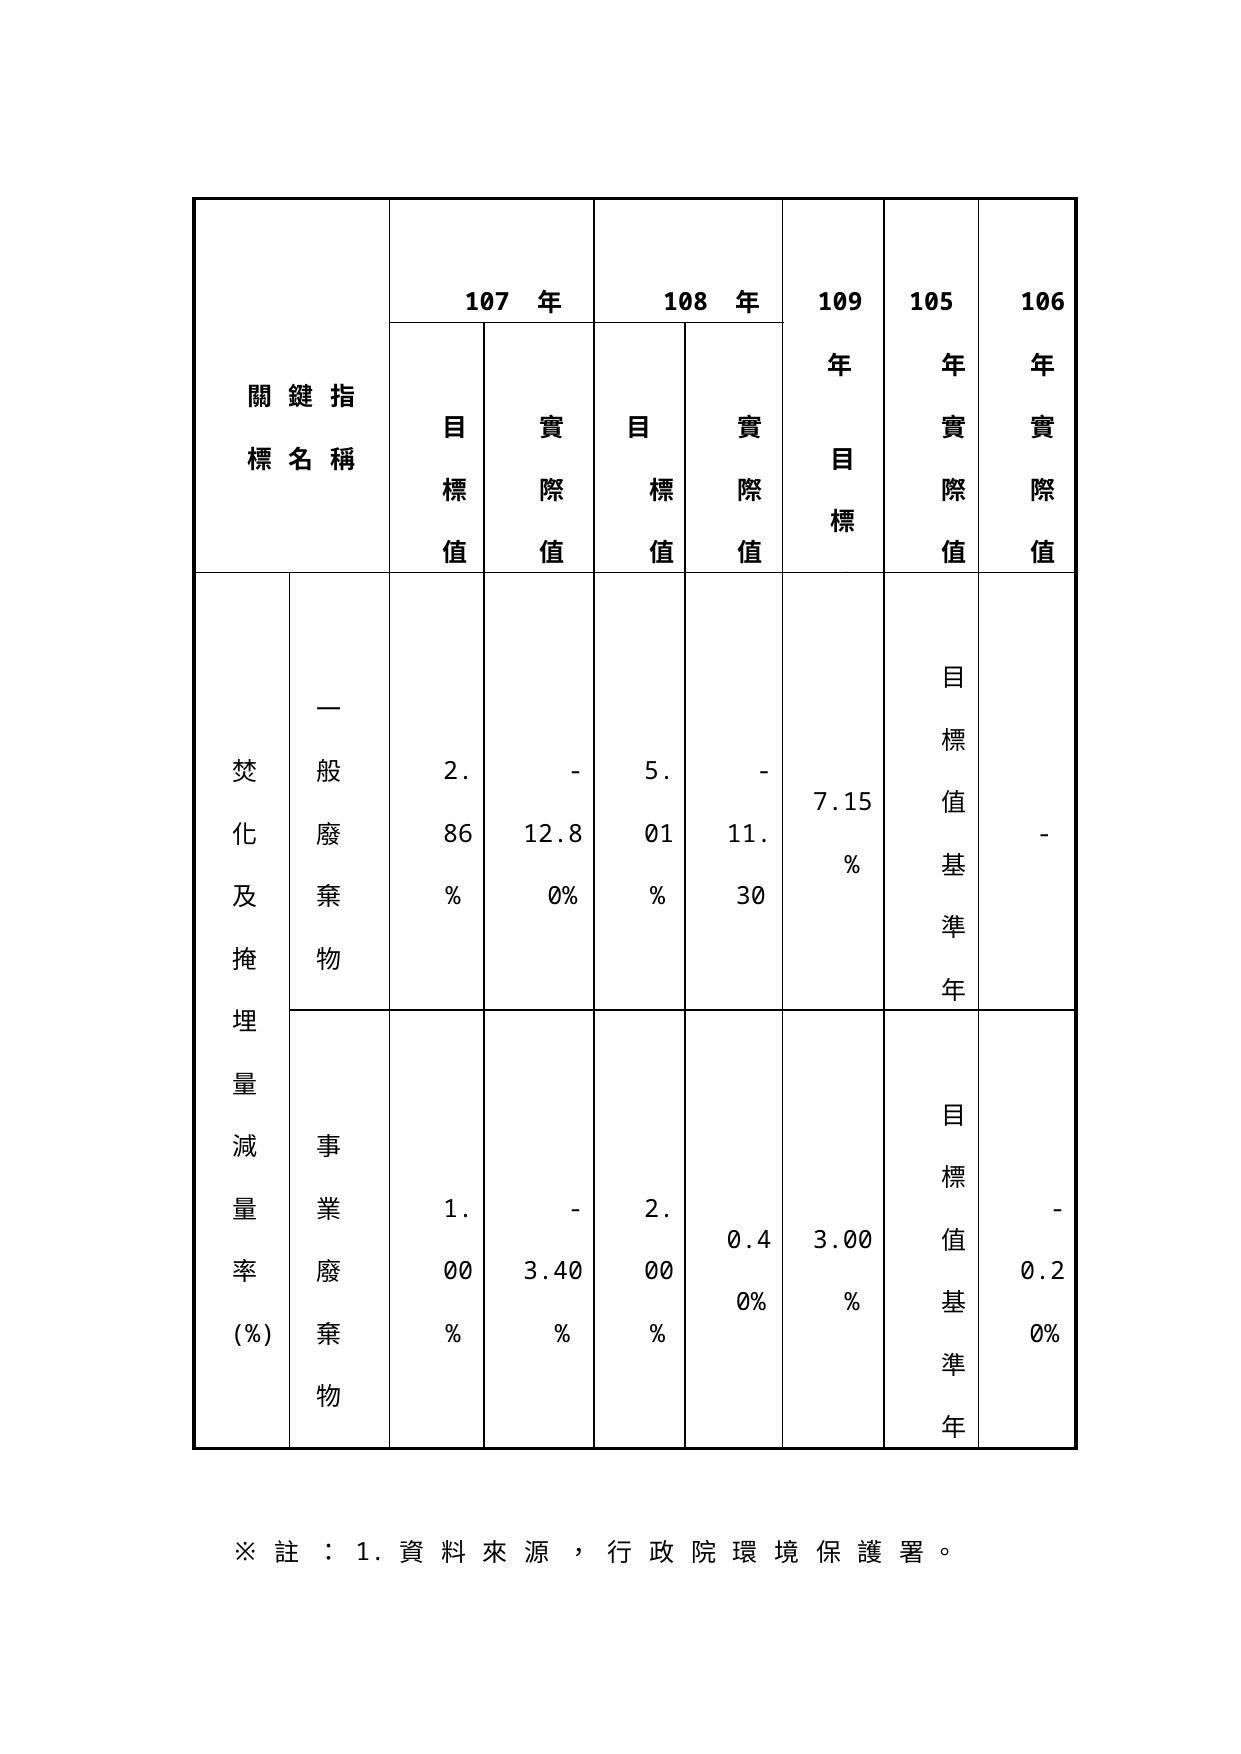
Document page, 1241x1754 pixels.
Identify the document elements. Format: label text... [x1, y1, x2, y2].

text ※註：1.資料來源，行政院環境保護署。 [183, 1509, 1058, 1572]
table_cell -11.30 [686, 573, 782, 1009]
table_cell 目標值 [390, 323, 483, 572]
table_header 108年 [595, 200, 782, 322]
table_cell - [979, 573, 1074, 1009]
table_cell 1.00% [390, 1011, 483, 1447]
table_cell 2.00% [595, 1011, 684, 1447]
table_cell 實際值 [485, 323, 593, 572]
table_cell 焚化及掩埋量減量率 (%) [196, 573, 289, 1447]
table_cell 7.15% [783, 573, 883, 1009]
table_cell 目標值基準年 [885, 1011, 978, 1447]
table_header 105年實際值 [885, 200, 978, 572]
table_cell 5.01% [595, 573, 684, 1009]
table_cell 2.86% [390, 573, 483, 1009]
table_cell 事業廢棄物 [290, 1011, 389, 1447]
table_header 106年實際值 [979, 200, 1074, 572]
table_cell 3.00% [783, 1011, 883, 1447]
table_cell 實際值 [686, 323, 782, 572]
table_header 關鍵指標名稱 [196, 200, 389, 572]
table_cell 一般廢棄物 [290, 573, 389, 1009]
table_header 109年 目標值 [783, 200, 883, 572]
table_cell 目標值基準年 [885, 573, 978, 1009]
table_cell 0.40% [686, 1011, 782, 1447]
table_cell -0.20% [979, 1011, 1074, 1447]
table_cell -3.40% [485, 1011, 593, 1447]
table_cell 目標值 [595, 323, 684, 572]
table_cell -12.80% [485, 573, 593, 1009]
table_header 107年 [390, 200, 593, 322]
